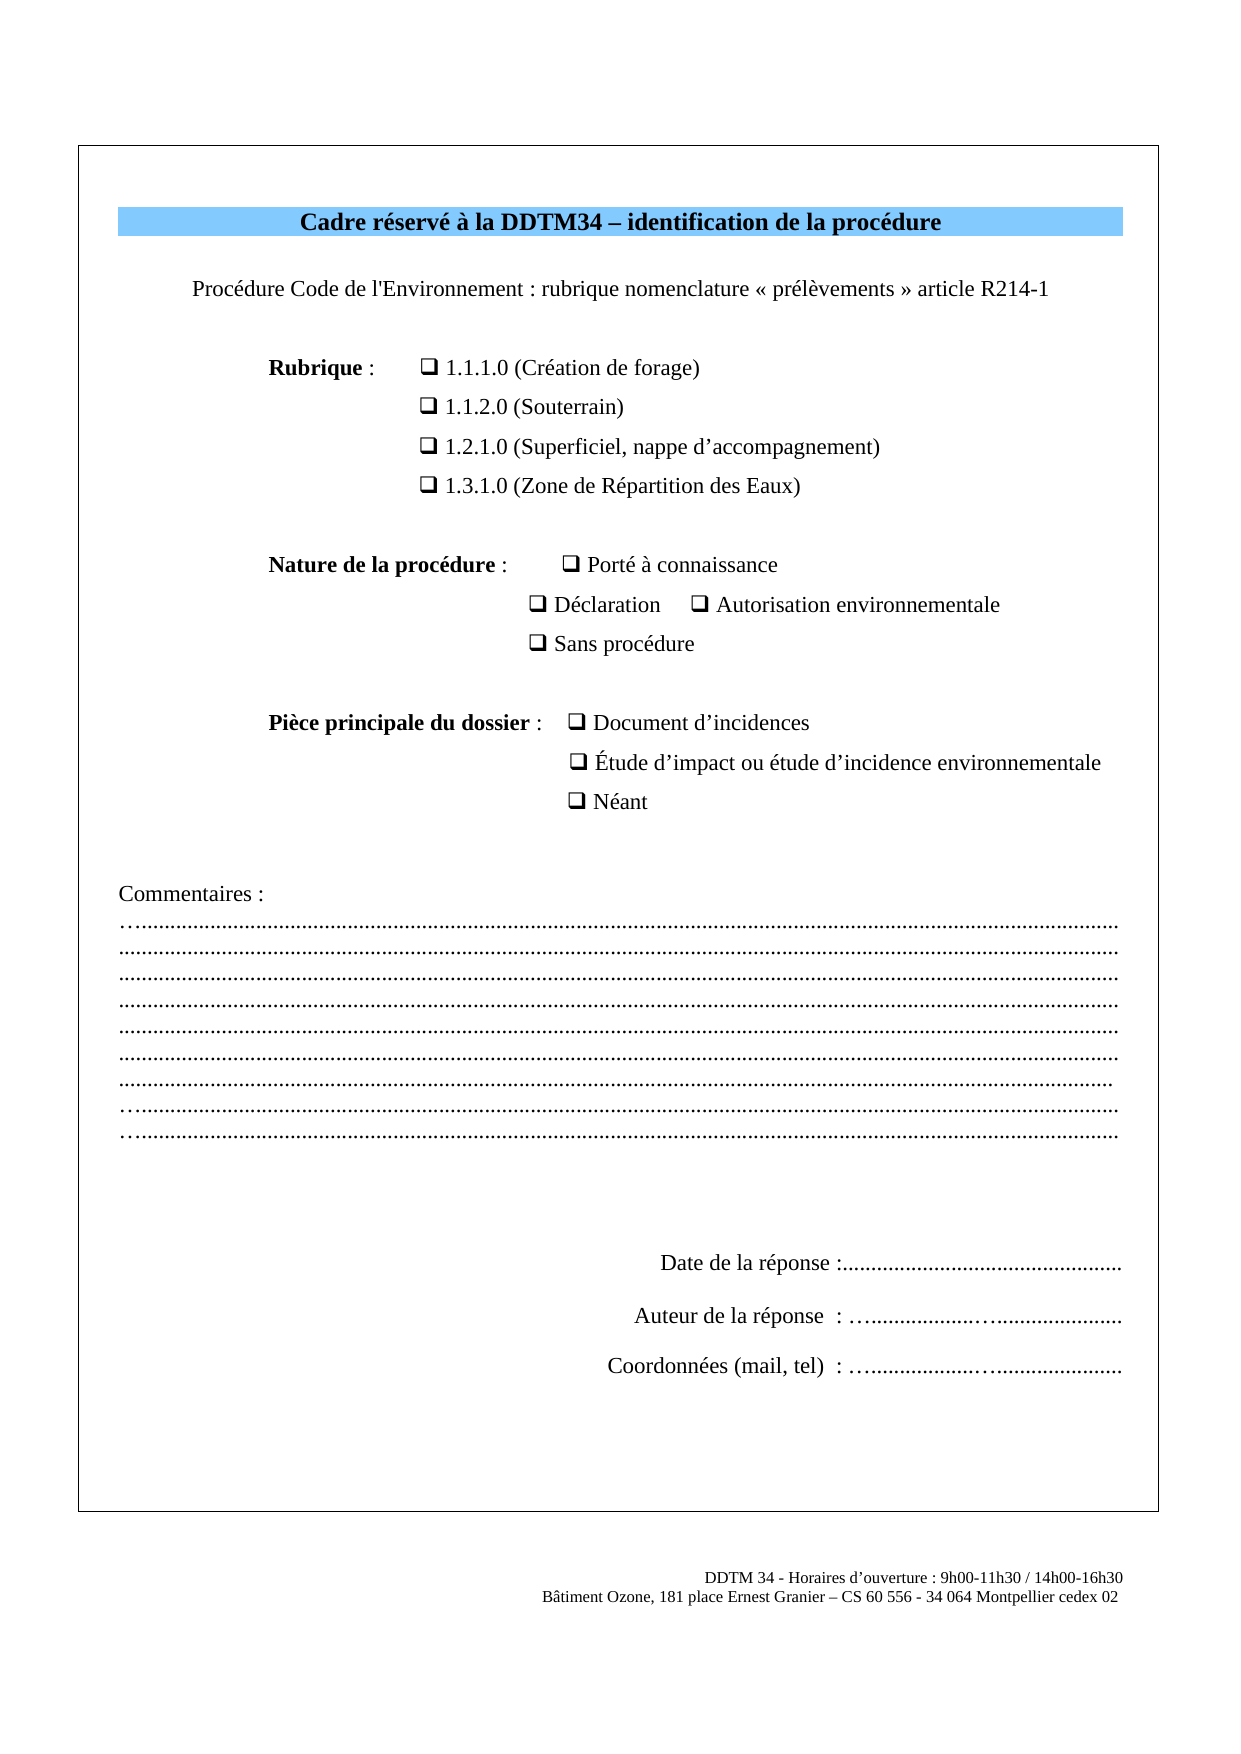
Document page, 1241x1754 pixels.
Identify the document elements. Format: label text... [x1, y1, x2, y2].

text Commentaires : [118, 880, 1123, 907]
list Rubrique :  1.1.1.0 (Création de forage) [231, 354, 1123, 380]
text Procédure Code de l'Environnement : rubrique nomenclature « prélèvements » article R214-1 [118, 275, 1123, 301]
text Auteur de la réponse : …..................…...................... [118, 1302, 1123, 1328]
text Cadre réservé à la DDTM34 – identification de la procédure [118, 207, 1123, 236]
text ….................................................................................................................................................................................................................................................................................................................................................................................................................................................................................................................................................................................................................................................................................................................................................................................................................................................................................................................................................................................................................................................................................................................................................................................................................................................................... [118, 907, 1123, 1091]
text Date de la réponse :................................................. [118, 1249, 1123, 1276]
text …........................................................................................................................................................................... [118, 1091, 1123, 1118]
text  Néant [118, 788, 1123, 814]
text …........................................................................................................................................................................... [118, 1118, 1123, 1144]
list  Sans procédure [456, 630, 1123, 657]
list  Étude d’impact ou étude d’incidence environnementale [531, 749, 1123, 775]
list  1.1.2.0 (Souterrain) [381, 393, 1123, 420]
list Nature de la procédure :  Porté à connaissance [231, 551, 1123, 578]
list Pièce principale du dossier :  Document d’incidences [231, 709, 1123, 736]
text Coordonnées (mail, tel) : …..................…...................... [118, 1352, 1123, 1379]
list  Déclaration  Autorisation environnementale [456, 591, 1123, 617]
list  1.3.1.0 (Zone de Répartition des Eaux) [381, 472, 1123, 499]
list  1.2.1.0 (Superficiel, nappe d’accompagnement) [381, 433, 1123, 459]
